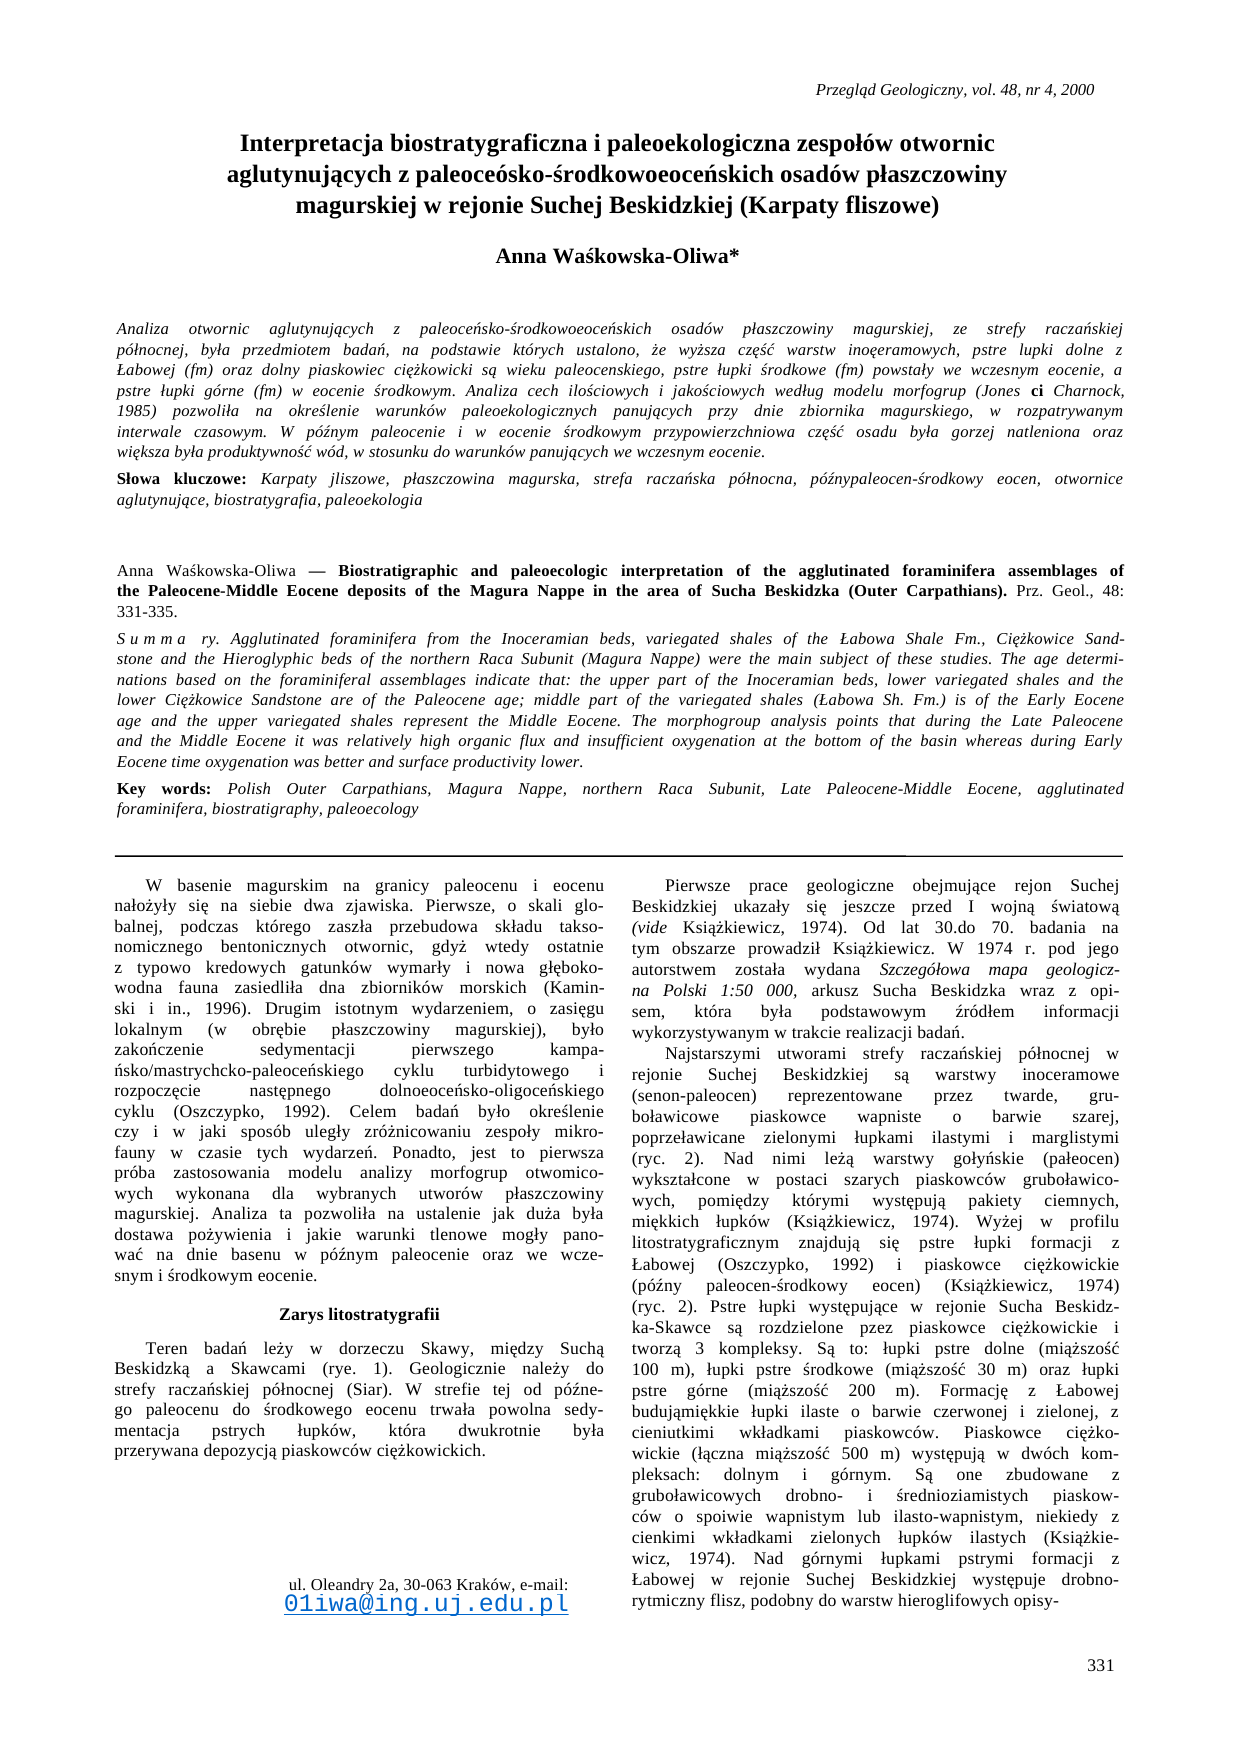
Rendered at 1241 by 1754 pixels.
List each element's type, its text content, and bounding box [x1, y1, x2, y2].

text Najstarszymi utworami strefy raczańskiej północnej w rejonie Suchej Beskidzkiej są warstwy inoceramowe (senon-paleocen) reprezentowane przez twarde, gru- boławicowe piaskowce wapniste o barwie szarej, poprzeławicane zielonymi łupkami ilastymi i marglistymi (ryc. 2). Nad nimi leżą warstwy gołyńskie (pałeocen) wykształcone w postaci szarych piaskowców gruboławico- wych, pomiędzy którymi występują pakiety ciemnych, miękkich łupków (Książkiewicz, 1974). Wyżej w profilu litostratygraficznym znajdują się pstre łupki formacji z Łabowej (Oszczypko, 1992) i piaskowce ciężkowickie (późny paleocen-środkowy eocen) (Książkiewicz, 1974) (ryc. 2). Pstre łupki występujące w rejonie Sucha Beskidz- ka-Skawce są rozdzielone pzez piaskowce ciężkowickie i tworzą 3 kompleksy. Są to: łupki pstre dolne (miąższość 100 m), łupki pstre środkowe (miąższość 30 m) oraz łupki pstre górne (miąższość 200 m). Formację z Łabowej budująmiękkie łupki ilaste o barwie czerwonej i zielonej, z cieniutkimi wkładkami piaskowców. Piaskowce ciężko- wickie (łączna miąższość 500 m) występują w dwóch kom- pleksach: dolnym i górnym. Są one zbudowane z gruboławicowych drobno- i średnioziamistych piaskow- ców o spoiwie wapnistym lub ilasto-wapnistym, niekiedy z cienkimi wkładkami zielonych łupków ilastych (Książkie- wicz, 1974). Nad górnymi łupkami pstrymi formacji z Łabowej w rejonie Suchej Beskidzkiej występuje drobno- rytmiczny flisz, podobny do warstw hieroglifowych opisy- [632, 1043, 1120, 1611]
text Teren badań leży w dorzeczu Skawy, między Suchą Beskidzką a Skawcami (rye. 1). Geologicznie należy do strefy raczańskiej północnej (Siar). W strefie tej od późne- go paleocenu do środkowego eocenu trwała powolna sedy- mentacja pstrych łupków, która dwukrotnie była przerywana depozycją piaskowców ciężkowickich. [114, 1338, 605, 1461]
text W basenie magurskim na granicy paleocenu i eocenu nałożyły się na siebie dwa zjawiska. Pierwsze, o skali glo- balnej, podczas którego zaszła przebudowa składu takso- nomicznego bentonicznych otwornic, gdyż wtedy ostatnie z typowo kredowych gatunków wymarły i nowa głęboko- wodna fauna zasiedliła dna zbiorników morskich (Kamin- ski i in., 1996). Drugim istotnym wydarzeniem, o zasięgu lokalnym (w obrębie płaszczowiny magurskiej), było zakończenie sedymentacji pierwszego kampa- ńsko/mastrychcko-paleoceńskiego cyklu turbidytowego i rozpoczęcie następnego dolnoeoceńsko-oligoceńskiego cyklu (Oszczypko, 1992). Celem badań było określenie czy i w jaki sposób uległy zróżnicowaniu zespoły mikro- fauny w czasie tych wydarzeń. Ponadto, jest to pierwsza próba zastosowania modelu analizy morfogrup otwomico- wych wykonana dla wybranych utworów płaszczowiny magurskiej. Analiza ta pozwoliła na ustalenie jak duża była dostawa pożywienia i jakie warunki tlenowe mogły pano- wać na dnie basenu w późnym paleocenie oraz we wcze- snym i środkowym eocenie. [114, 875, 605, 1285]
text Summa ry. Agglutinated foraminifera from the Inoceramian beds, variegated shales of the Łabowa Shale Fm., Ciężkowice Sand- stone and the Hieroglyphic beds of the northern Raca Subunit (Magura Nappe) were the main subject of these studies. The age determi- nations based on the foraminiferal assemblages indicate that: the upper part of the Inoceramian beds, lower variegated shales and the lower Ciężkowice Sandstone are of the Paleocene age; middle part of the variegated shales (Łabowa Sh. Fm.) is of the Early Eocene age and the upper variegated shales represent the Middle Eocene. The morphogroup analysis points that during the Late Paleocene and the Middle Eocene it was relatively high organic flux and insufficient oxygenation at the bottom of the basin whereas during Early Eocene time oxygenation was better and surface productivity lower. [117, 628, 1125, 771]
subtitle Interpretacja biostratygraficzna i paleoekologiczna zespołów otwornic aglutynujących z paleoceósko-środkowoeoceńskich osadów płaszczowiny magurskiej w rejonie Suchej Beskidzkiej (Karpaty fliszowe) [112, 127, 1123, 220]
text Zarys litostratygrafii [112, 1306, 607, 1324]
text Przegląd Geologiczny, vol. 48, nr 4, 2000 [816, 82, 1094, 99]
text *Instytut Nauk Geologicznych, Uniwersytet Jagielloński, ul. Oleandry 2a, 30-063 Kraków, e-mail: 01iwa@ing.uj.edu.pl [113, 1573, 568, 1621]
text Słowa kluczowe: Karpaty jliszowe, płaszczowina magurska, strefa raczańska północna, późnypaleocen-środkowy eocen, otwornice aglutynujące, biostratygrafia, paleoekologia [117, 468, 1125, 509]
text Anna Waśkowska-Oliwa — Biostratigraphic and paleoecologic interpretation of the agglutinated foraminifera assemblages of the Paleocene-Middle Eocene deposits of the Magura Nappe in the area of Sucha Beskidzka (Outer Carpathians). Prz. Geol., 48: 331-335. [117, 560, 1125, 622]
text Pierwsze prace geologiczne obejmujące rejon Suchej Beskidzkiej ukazały się jeszcze przed I wojną światową (vide Książkiewicz, 1974). Od lat 30.do 70. badania na tym obszarze prowadził Książkiewicz. W 1974 r. pod jego autorstwem została wydana Szczegółowa mapa geologicz- na Polski 1:50 000, arkusz Sucha Beskidzka wraz z opi- sem, która była podstawowym źródłem informacji wykorzystywanym w trakcie realizacji badań. [632, 874, 1120, 1043]
text 331 [1087, 1657, 1114, 1674]
text Key words: Polish Outer Carpathians, Magura Nappe, northern Raca Subunit, Late Paleocene-Middle Eocene, agglutinated foraminifera, biostratigraphy, paleoecology [117, 778, 1125, 819]
subtitle Anna Waśkowska-Oliwa* [112, 246, 1123, 268]
text Analiza otwornic aglutynujących z paleoceńsko-środkowoeoceńskich osadów płaszczowiny magurskiej, ze strefy raczańskiej północnej, była przedmiotem badań, na podstawie których ustalono, że wyższa część warstw inoęeramowych, pstre lupki dolne z Łabowej (fm) oraz dolny piaskowiec ciężkowicki są wieku paleocenskiego, pstre łupki środkowe (fm) powstały we wczesnym eocenie, a pstre łupki górne (fm) w eocenie środkowym. Analiza cech ilościowych i jakościowych według modelu morfogrup (Jones ci Charnock, 1985) pozwoliła na określenie warunków paleoekologicznych panujących przy dnie zbiornika magurskiego, w rozpatrywanym interwale czasowym. W późnym paleocenie i w eocenie środkowym przypowierzchniowa część osadu była gorzej natleniona oraz większa była produktywność wód, w stosunku do warunków panujących we wczesnym eocenie. [117, 318, 1125, 462]
